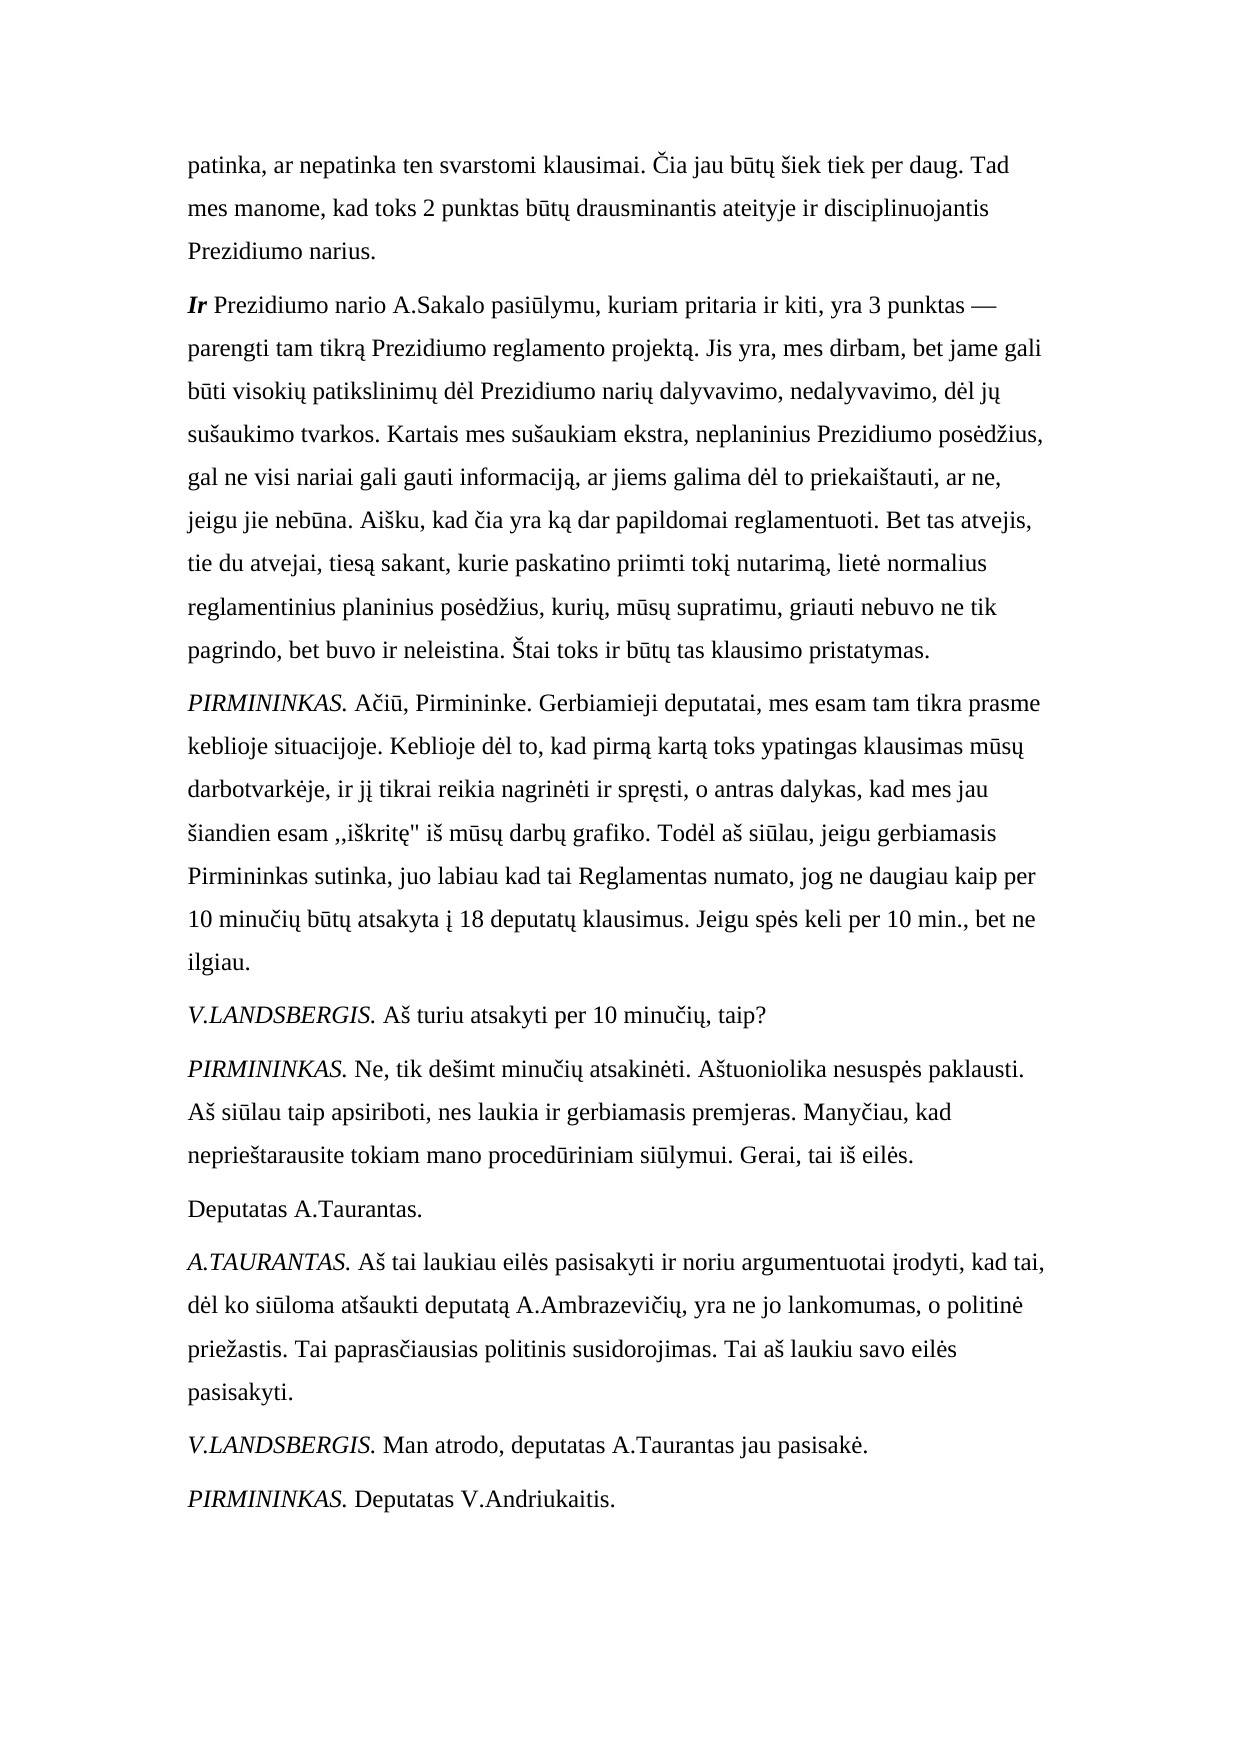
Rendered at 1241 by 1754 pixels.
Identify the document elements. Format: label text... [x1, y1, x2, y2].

text Deputatas A.Taurantas. [187, 1194, 1053, 1223]
text PIRMININKAS. Ne, tik dešimt minučių atsakinėti. Aštuoniolika nesuspės paklausti. Aš siūlau taip apsiriboti, nes laukia ir gerbiamasis premjeras. Manyčiau, kad neprieštarausite tokiam mano procedūriniam siūlymui. Gerai, tai iš eilės. [187, 1054, 1053, 1169]
text PIRMININKAS. Ačiū, Pirmininke. Gerbiamieji deputatai, mes esam tam tikra prasme keblioje situacijoje. Keblioje dėl to, kad pirmą kartą toks ypatingas klausimas mūsų darbotvarkėje, ir jį tikrai reikia nagrinėti ir spręsti, o antras dalykas, kad mes jau šiandien esam ,,iškritę" iš mūsų darbų grafiko. Todėl aš siūlau, jeigu gerbiamasis Pirmininkas sutinka, juo labiau kad tai Reglamentas numato, jog ne daugiau kaip per 10 minučių būtų atsakyta į 18 deputatų klausimus. Jeigu spės keli per 10 min., bet ne ilgiau. [187, 688, 1053, 976]
text Ir Prezidiumo nario A.Sakalo pasiūlymu, kuriam pritaria ir kiti, yra 3 punktas — parengti tam tikrą Prezidiumo reglamento projektą. Jis yra, mes dirbam, bet jame gali būti visokių patikslinimų dėl Prezidiumo narių dalyvavimo, nedalyvavimo, dėl jų sušaukimo tvarkos. Kartais mes sušaukiam ekstra, neplaninius Prezidiumo posėdžius, gal ne visi nariai gali gauti informaciją, ar jiems galima dėl to priekaištauti, ar ne, jeigu jie nebūna. Aišku, kad čia yra ką dar papildomai reglamentuoti. Bet tas atvejis, tie du atvejai, tiesą sakant, kurie paskatino priimti tokį nutarimą, lietė normalius reglamentinius planinius posėdžius, kurių, mūsų supratimu, griauti nebuvo ne tik pagrindo, bet buvo ir neleistina. Štai toks ir būtų tas klausimo pristatymas. [187, 290, 1053, 663]
text V.LANDSBERGIS. Man atrodo, deputatas A.Taurantas jau pasisakė. [187, 1430, 1053, 1459]
text A.TAURANTAS. Aš tai laukiau eilės pasisakyti ir noriu argumentuotai įrodyti, kad tai, dėl ko siūloma atšaukti deputatą A.Ambrazevičių, yra ne jo lankomumas, o politinė priežastis. Tai paprasčiausias politinis susidorojimas. Tai aš laukiu savo eilės pasisakyti. [187, 1247, 1053, 1406]
text PIRMININKAS. Deputatas V.Andriukaitis. [187, 1484, 1053, 1513]
text patinka, ar nepatinka ten svarstomi klausimai. Čia jau būtų šiek tiek per daug. Tad mes manome, kad toks 2 punktas būtų drausminantis ateityje ir disciplinuojantis Prezidiumo narius. [187, 150, 1053, 265]
text V.LANDSBERGIS. Aš turiu atsakyti per 10 minučių, taip? [187, 1001, 1053, 1029]
